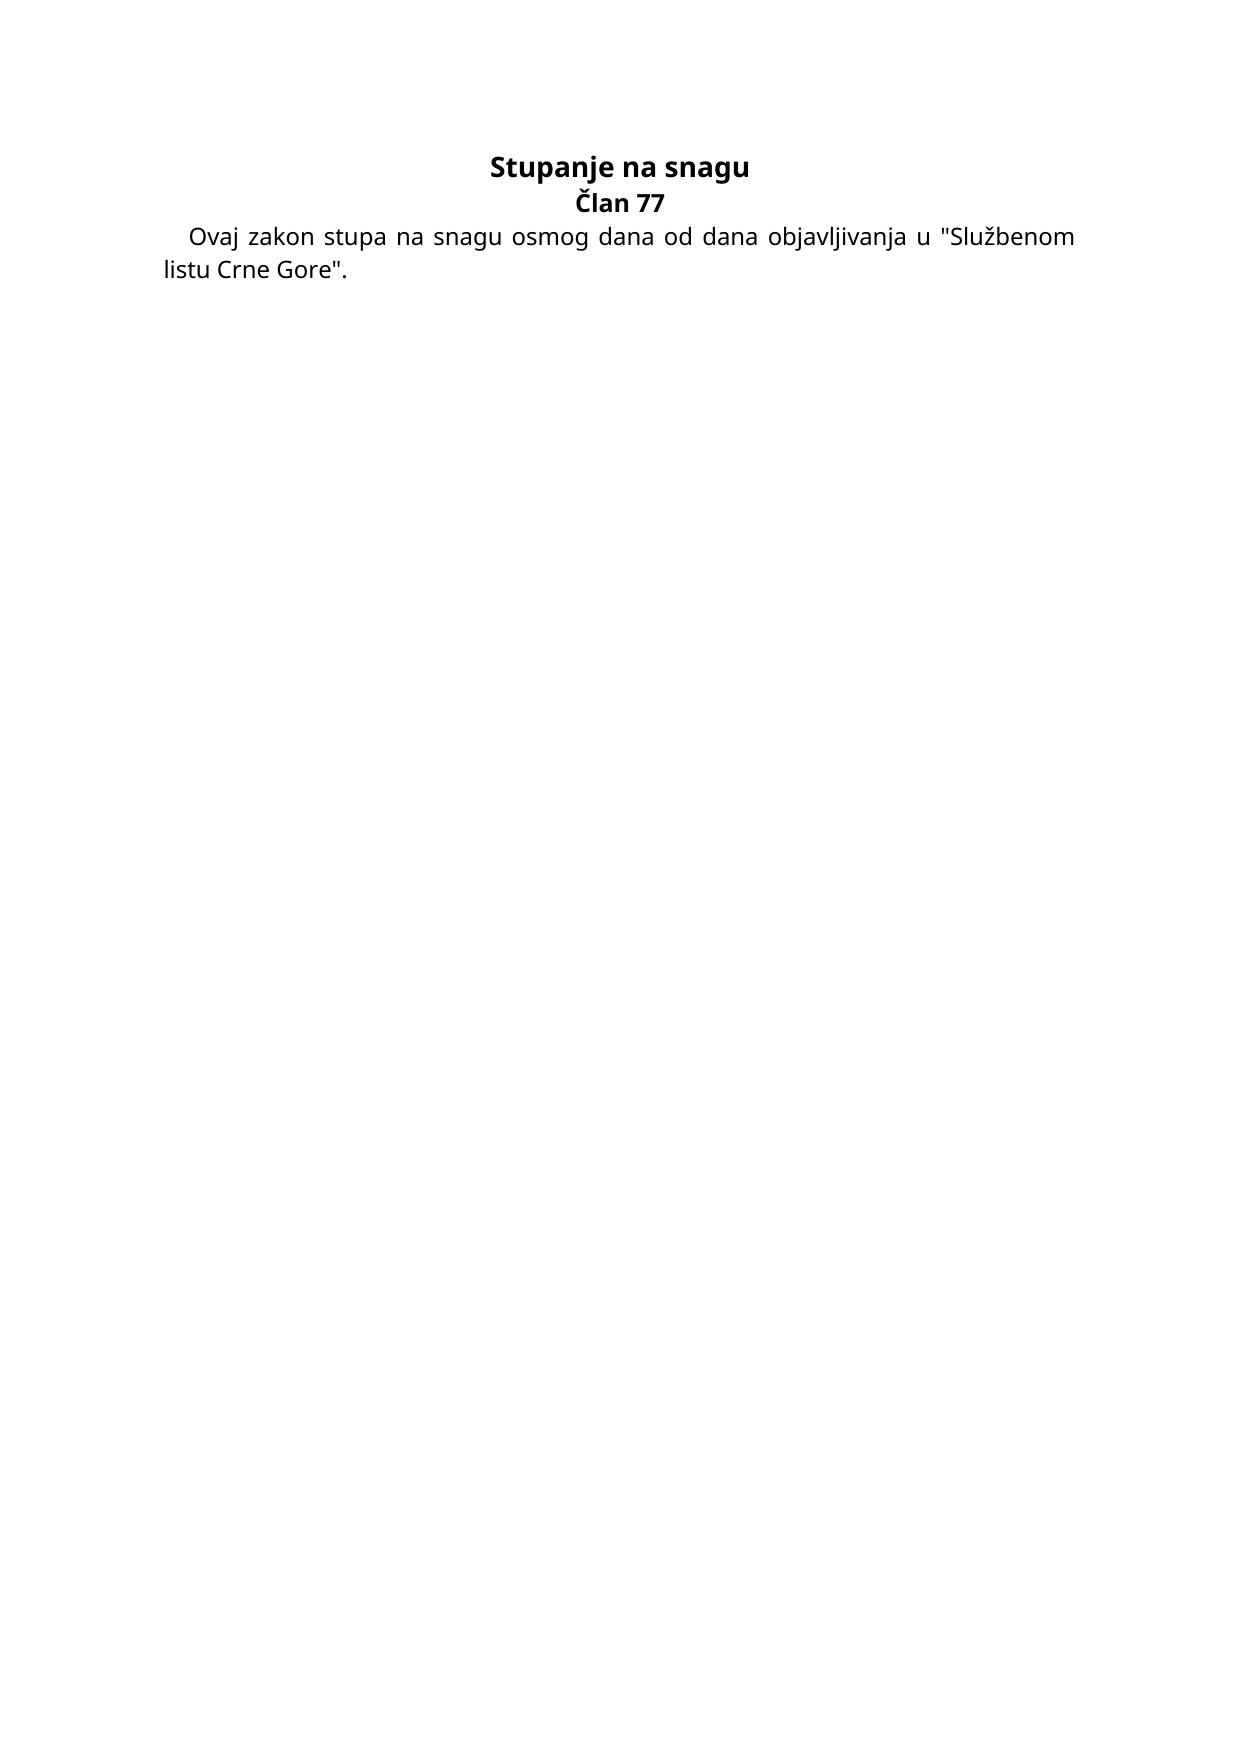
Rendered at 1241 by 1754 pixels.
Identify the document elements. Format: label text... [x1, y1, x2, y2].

text Član 77 [148, 186, 1093, 220]
text Stupanje na snagu [148, 148, 1093, 186]
text Ovaj zakon stupa na snagu osmog dana od dana objavljivanja u "Službenom listu Crne Gore". [163, 220, 1077, 285]
